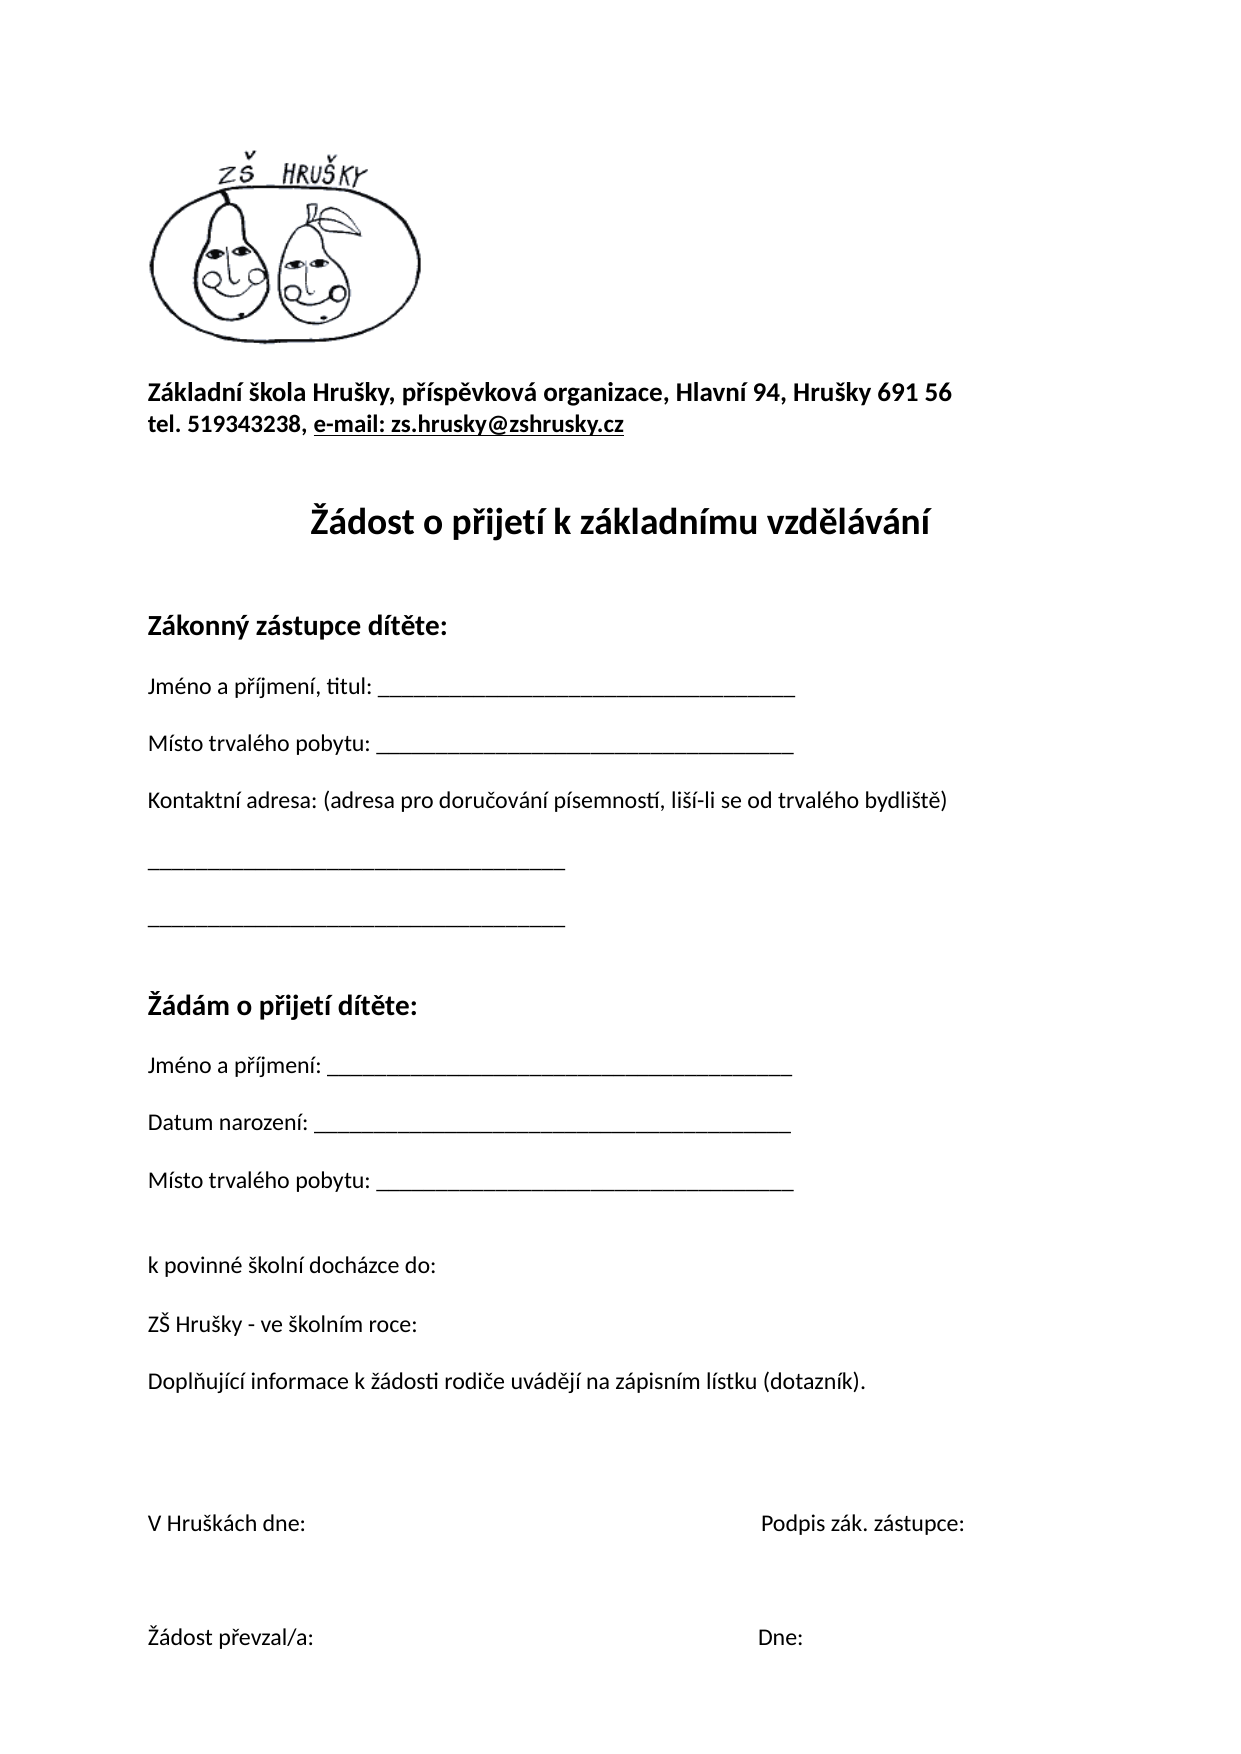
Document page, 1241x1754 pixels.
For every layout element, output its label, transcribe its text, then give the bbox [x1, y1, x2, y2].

text Zákonný zástupce dítěte: [148, 607, 1093, 643]
text Datum narození: ________________________________________ [148, 1107, 1093, 1137]
text Jméno a příjmení, titul: ___________________________________ [148, 671, 1093, 700]
text ZŠ Hrušky - ve školním roce: [148, 1309, 1093, 1338]
text ___________________________________ [148, 844, 1093, 873]
text Místo trvalého pobytu: ___________________________________ [148, 728, 1093, 757]
text V Hruškách dne: Podpis zák. zástupce: [148, 1508, 1093, 1538]
text k povinné školní docházce do: [148, 1250, 1093, 1279]
text Žádám o přijetí dítěte: [148, 987, 1093, 1022]
text Žádost převzal/a: Dne: [148, 1622, 1093, 1651]
text tel. 519343238, e-mail: zs.hrusky@zshrusky.cz [148, 409, 1093, 439]
text Základní škola Hrušky, příspěvková organizace, Hlavní 94, Hrušky 691 56 [148, 376, 1093, 409]
text Doplňující informace k žádosti rodiče uvádějí na zápisním lístku (dotazník). [148, 1366, 1093, 1395]
text ___________________________________ [148, 901, 1093, 931]
text Jméno a příjmení: _______________________________________ [148, 1050, 1093, 1079]
text Místo trvalého pobytu: ___________________________________ [148, 1165, 1093, 1194]
text Žádost o přijetí k základnímu vzdělávání [148, 498, 1093, 543]
text Kontaktní adresa: (adresa pro doručování písemností, liší-li se od trvalého bydliště) [148, 785, 1093, 815]
